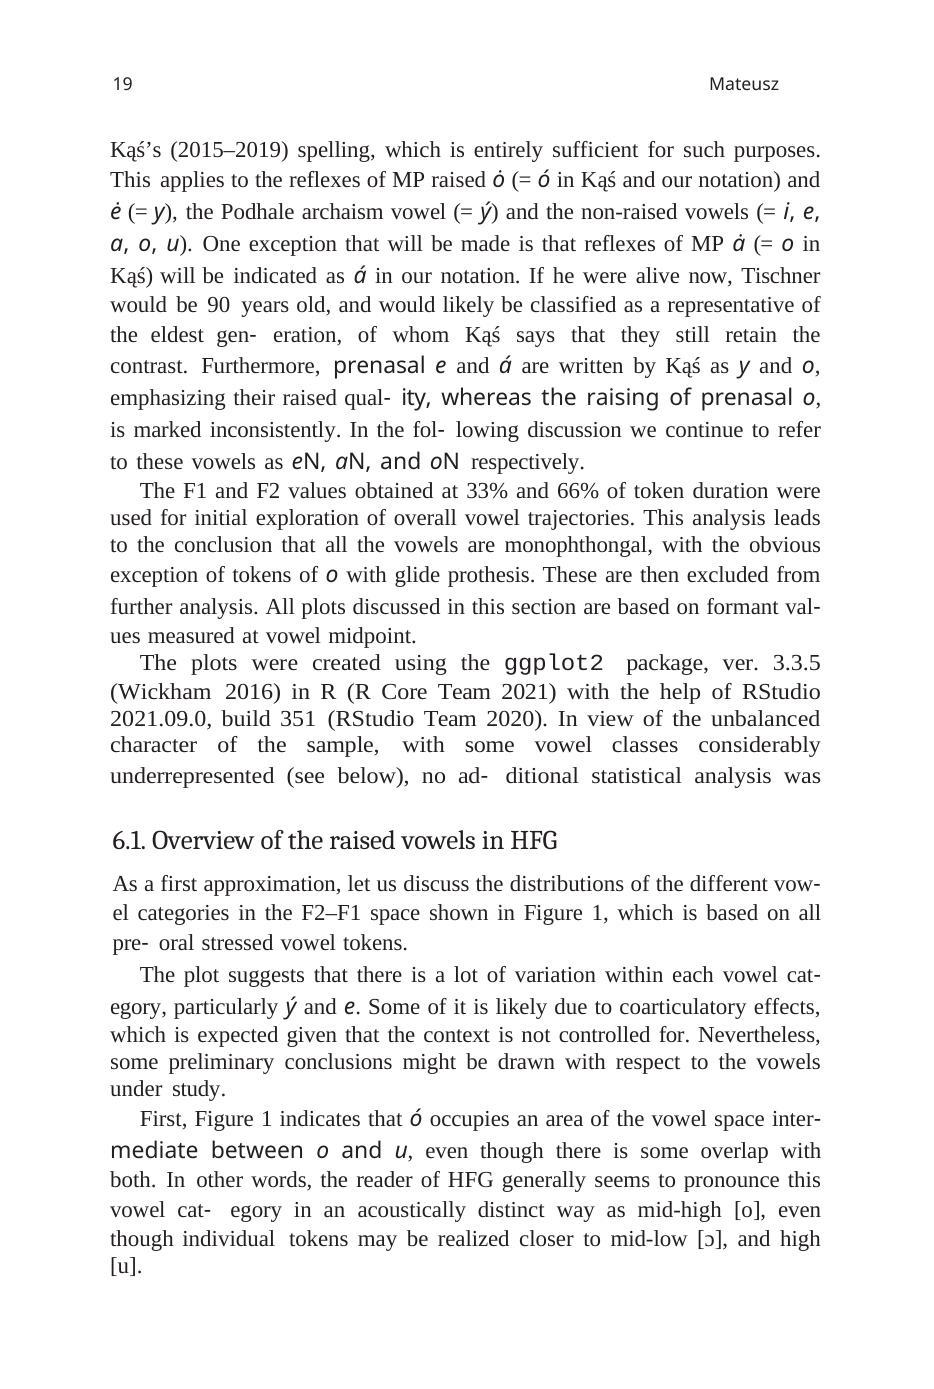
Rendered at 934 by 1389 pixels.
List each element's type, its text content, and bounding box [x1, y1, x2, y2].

text As a first approximation, let us discuss the distributions of the different vow- el categories in the F2–F1 space shown in Figure 1, which is based on all pre- oral stressed vowel tokens. [112, 867, 821, 957]
text The F1 and F2 values obtained at 33% and 66% of token duration were used for initial exploration of overall vowel trajectories. This analysis leads to the conclusion that all the vowels are monophthongal, with the obvious exception of tokens of o with glide prothesis. These are then excluded from further analysis. All plots discussed in this section are based on formant val- ues measured at vowel midpoint. [110, 477, 821, 648]
text 6.1. Overview of the raised vowels in HFG [112, 826, 823, 856]
text 196 [112, 71, 139, 93]
text First, Figure 1 indicates that ó occupies an area of the vowel space inter- mediate between o and u, even though there is some overlap with both. In other words, the reader of HFG generally seems to pronounce this vowel cat- egory in an acoustically distinct way as mid-high [o], even though individual tokens may be realized closer to mid-low [ɔ], and high [u]. [110, 1102, 821, 1278]
text The plots were created using the ggplot2 package, ver. 3.3.5 (Wickham 2016) in R (R Core Team 2021) with the help of RStudio 2021.09.0, build 351 (RStudio Team 2020). In view of the unbalanced character of the sample, with some vowel classes considerably underrepresented (see below), no ad- ditional statistical analysis was conducted. Therefore, the following discus- sion is exploratory in character and its results await further confirmation based on a larger and more representative dataset. [110, 649, 821, 796]
text Mateusz Urban [709, 71, 823, 93]
text Kąś’s (2015–2019) spelling, which is entirely sufficient for such purposes. This applies to the reflexes of MP raised ȯ (= ó in Kąś and our notation) and ė (= y), the Podhale archaism vowel (= ý) and the non-raised vowels (= i, e, a, o, u). One exception that will be made is that reflexes of MP ȧ (= o in Kąś) will be indicated as á in our notation. If he were alive now, Tischner would be 90 years old, and would likely be classified as a representative of the eldest gen- eration, of whom Kąś says that they still retain the contrast. Furthermore, prenasal e and á are written by Kąś as y and o, emphasizing their raised qual- ity, whereas the raising of prenasal o, is marked inconsistently. In the fol- lowing discussion we continue to refer to these vowels as eN, aN, and oN respectively. [110, 136, 821, 476]
text The plot suggests that there is a lot of variation within each vowel cat- egory, particularly ý and e. Some of it is likely due to coarticulatory effects, which is expected given that the context is not controlled for. Nevertheless, some preliminary conclusions might be drawn with respect to the vowels under study. [110, 958, 821, 1102]
